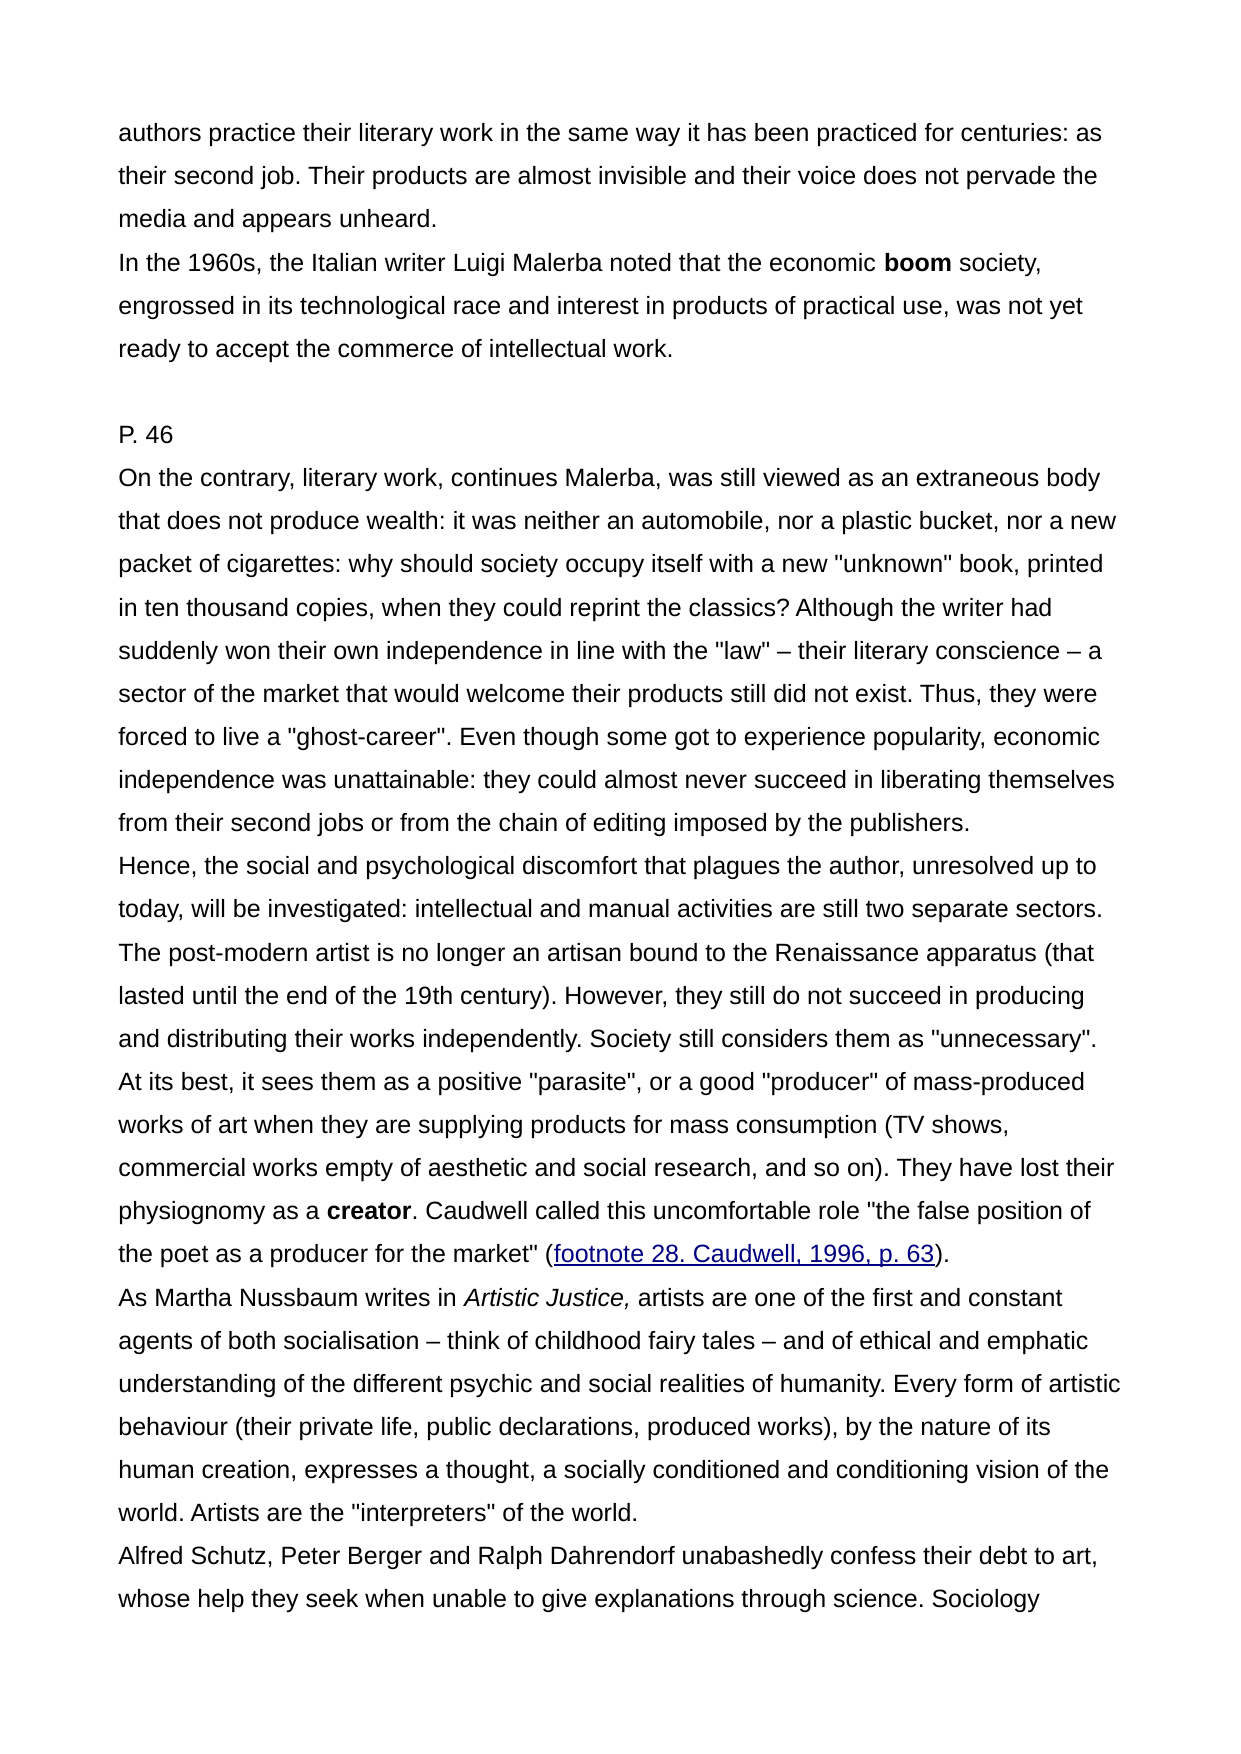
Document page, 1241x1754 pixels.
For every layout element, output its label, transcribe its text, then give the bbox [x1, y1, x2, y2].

text In the 1960s, the Italian writer Luigi Malerba noted that the economic boom society, engrossed in its technological race and interest in products of practical use, was not yet ready to accept the commerce of intellectual work. [118, 247, 1122, 362]
text Alfred Schutz, Peter Berger and Ralph Dahrendorf unabashedly confess their debt to art, whose help they seek when unable to give explanations through science. Sociology [118, 1541, 1122, 1613]
text P. 46 [118, 420, 1122, 449]
text authors practice their literary work in the same way it has been practiced for centuries: as their second job. Their products are almost invisible and their voice does not pervade the media and appears unheard. [118, 118, 1122, 233]
text As Martha Nussbaum writes in Artistic Justice, artists are one of the first and constant agents of both socialisation – think of childhood fairy tales – and of ethical and emphatic understanding of the different psychic and social realities of humanity. Every form of artistic behaviour (their private life, public declarations, produced works), by the nature of its human creation, expresses a thought, a socially conditioned and conditioning vision of the world. Artists are the "interpreters" of the world. [118, 1282, 1122, 1527]
text Hence, the social and psychological discomfort that plagues the author, unresolved up to today, will be investigated: intellectual and manual activities are still two separate sectors. The post-modern artist is no longer an artisan bound to the Renaissance apparatus (that lasted until the end of the 19th century). However, they still do not succeed in producing and distributing their works independently. Society still considers them as "unnecessary". At its best, it sees them as a positive "parasite", or a good "producer" of mass-produced works of art when they are supplying products for mass consumption (TV shows, commercial works empty of aesthetic and social research, and so on). They have lost their physiognomy as a creator. Caudwell called this uncomfortable role "the false position of the poet as a producer for the market" (footnote 28. Caudwell, 1996, p. 63). [118, 851, 1122, 1268]
text On the contrary, literary work, continues Malerba, was still viewed as an extraneous body that does not produce wealth: it was neither an automobile, nor a plastic bucket, nor a new packet of cigarettes: why should society occupy itself with a new "unknown" book, printed in ten thousand copies, when they could reprint the classics? Although the writer had suddenly won their own independence in line with the "law" – their literary conscience – a sector of the market that would welcome their products still did not exist. Thus, they were forced to live a "ghost-career". Even though some got to experience popularity, economic independence was unattainable: they could almost never succeed in liberating themselves from their second jobs or from the chain of editing imposed by the publishers. [118, 463, 1122, 837]
